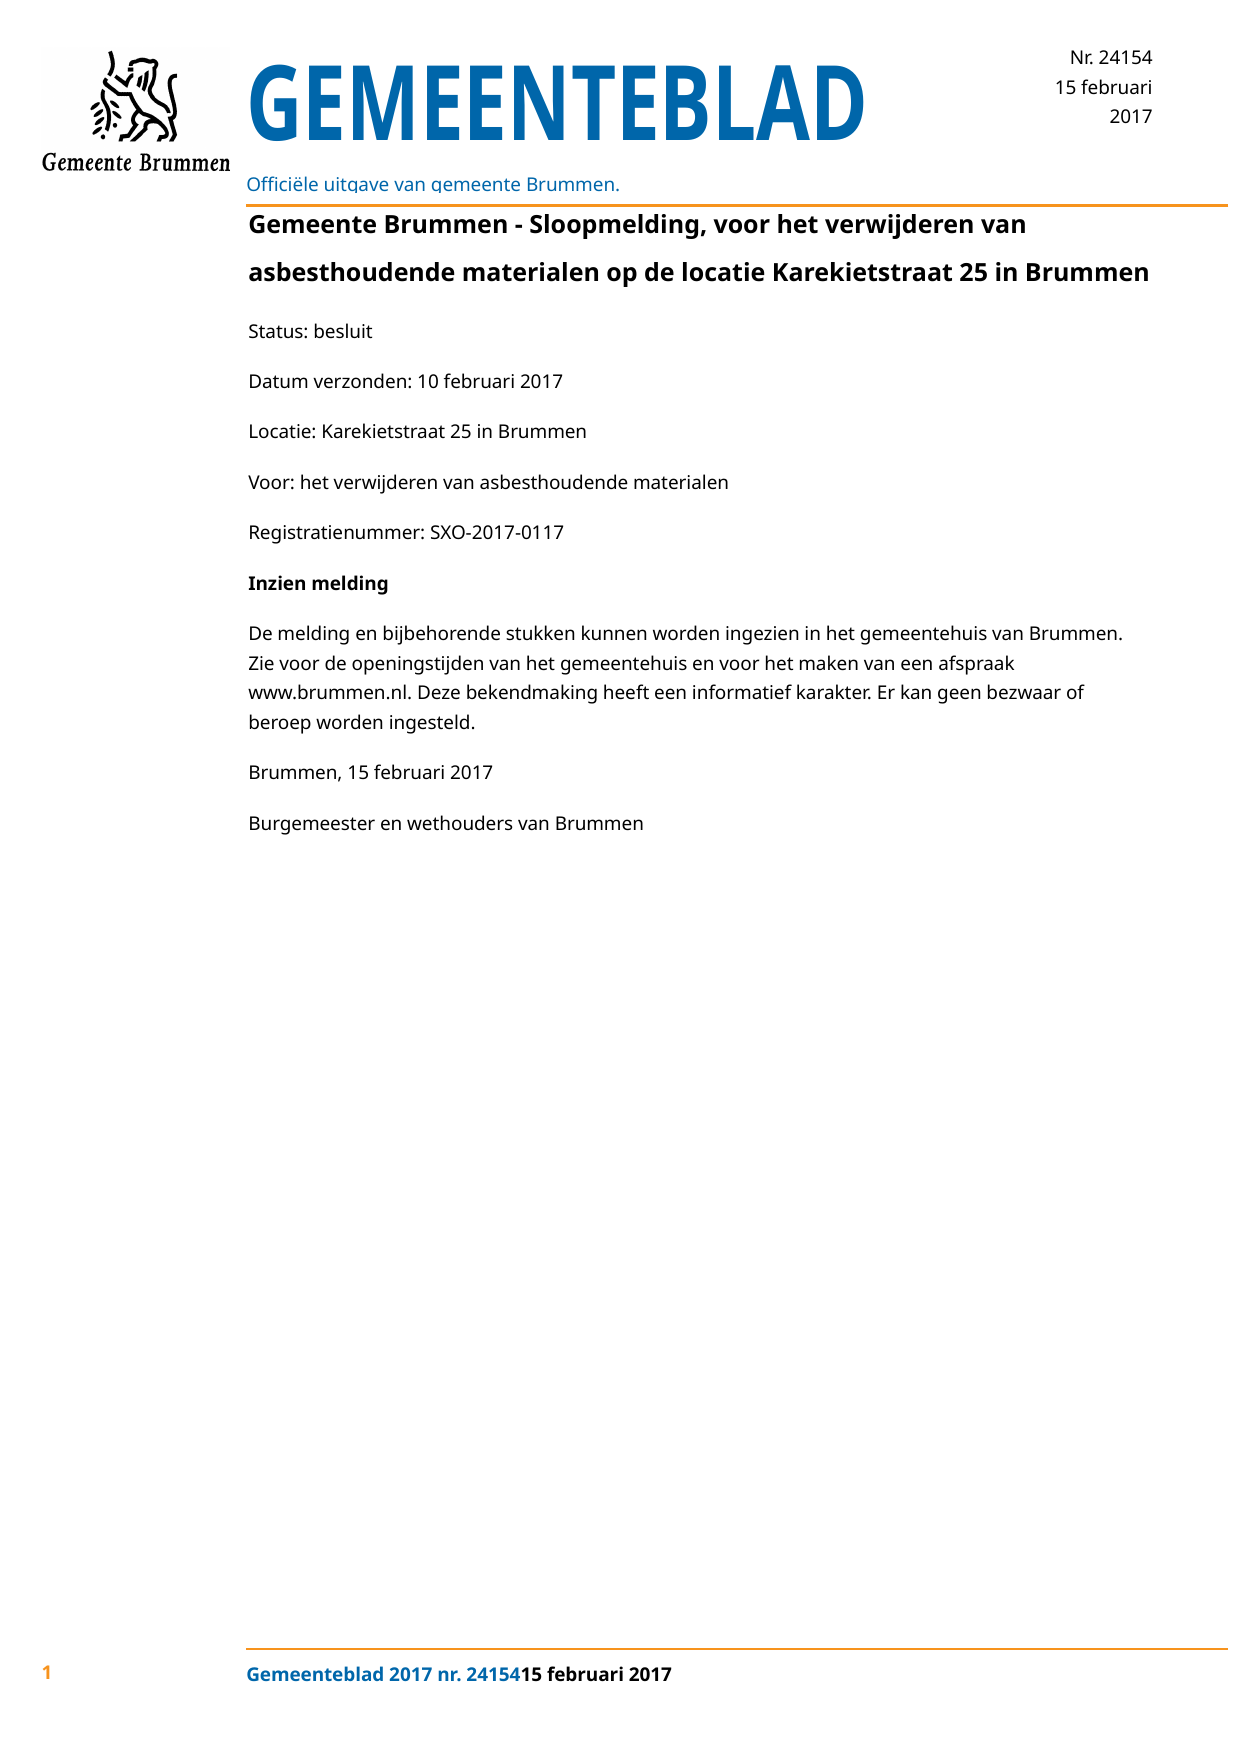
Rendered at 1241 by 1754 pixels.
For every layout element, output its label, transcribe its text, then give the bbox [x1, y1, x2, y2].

text Datum verzonden: 10 februari 2017 [248, 368, 1152, 394]
text De melding en bijbehorende stukken kunnen worden ingezien in het gemeentehuis van Brummen. Zie voor de openingstijden van het gemeentehuis en voor het maken van een afspraak www.brummen.nl. Deze bekendmaking heeft een informatief karakter. Er kan geen bezwaar of beroep worden ingesteld. [248, 620, 1152, 735]
text Voor: het verwijderen van asbesthoudende materialen [248, 469, 1152, 495]
text Burgemeester en wethouders van Brummen [248, 810, 1152, 836]
picture [41, 47, 231, 172]
text Inzien melding [248, 570, 1152, 596]
text Gemeente Brummen - Sloopmelding, voor het verwijderen van asbesthoudende materialen op de locatie Karekietstraat 25 in Brummen [248, 207, 1152, 288]
text Status: besluit [248, 318, 1152, 344]
text Registratienummer: SXO-2017-0117 [248, 519, 1152, 545]
text Brummen, 15 februari 2017 [248, 759, 1152, 785]
text Locatie: Karekietstraat 25 in Brummen [248, 419, 1152, 444]
